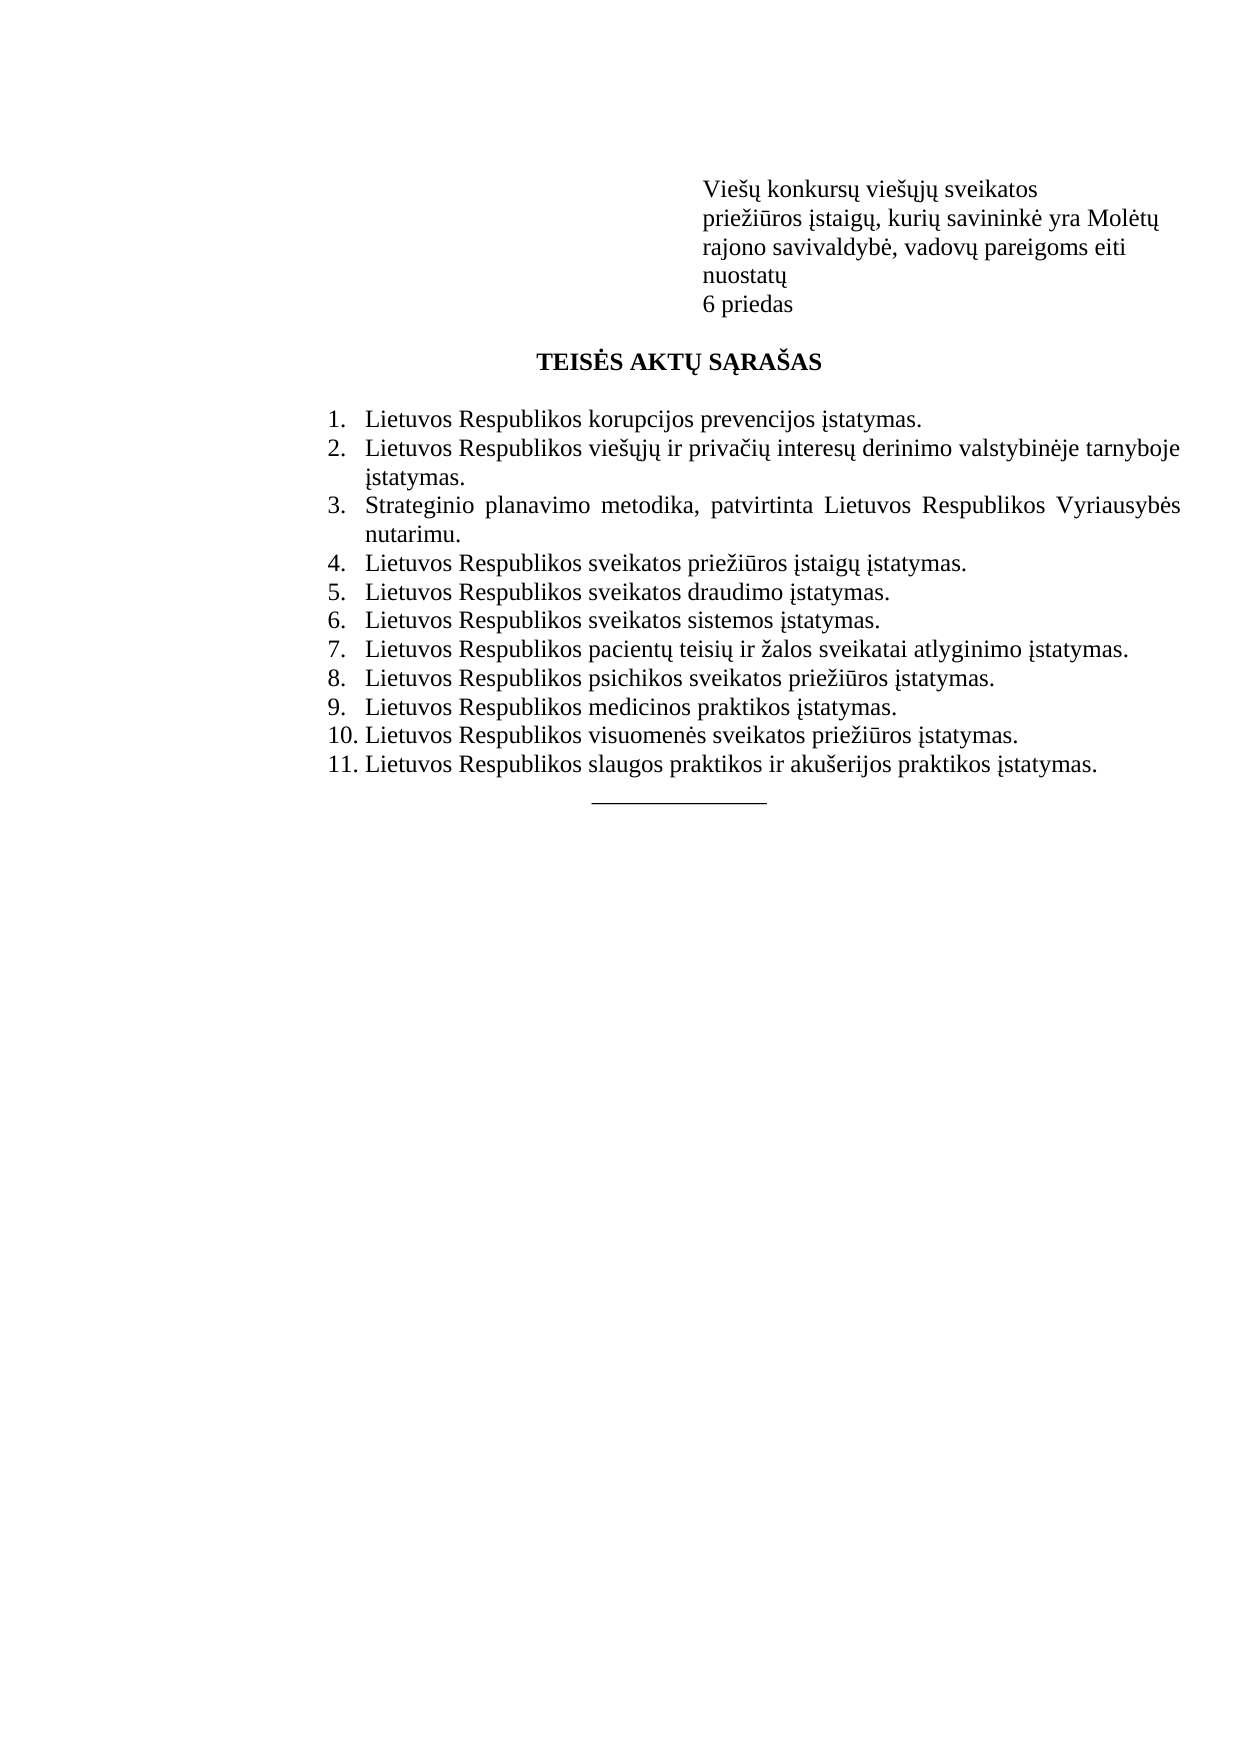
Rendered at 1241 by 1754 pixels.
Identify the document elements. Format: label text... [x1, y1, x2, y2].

text 2. Lietuvos Respublikos viešųjų ir privačių interesų derinimo valstybinėje tarnyboje įstatymas. [327, 433, 1181, 490]
text nuostatų [177, 260, 1181, 289]
text 6. Lietuvos Respublikos sveikatos sistemos įstatymas. [327, 605, 1181, 634]
text 4. Lietuvos Respublikos sveikatos priežiūros įstaigų įstatymas. [327, 548, 1181, 577]
text TEISĖS AKTŲ SĄRAŠAS [177, 347, 1181, 375]
text 1. Lietuvos Respublikos korupcijos prevencijos įstatymas. [327, 404, 1181, 433]
text Viešų konkursų viešųjų sveikatos [702, 174, 1181, 203]
text 7. Lietuvos Respublikos pacientų teisių ir žalos sveikatai atlyginimo įstatymas. [327, 634, 1181, 663]
text 3. Strateginio planavimo metodika, patvirtinta Lietuvos Respublikos Vyriausybės nutarimu. [327, 490, 1181, 548]
text 9. Lietuvos Respublikos medicinos praktikos įstatymas. [327, 692, 1181, 720]
text ______________ [177, 778, 1181, 807]
text 6 priedas [177, 289, 1181, 318]
text priežiūros įstaigų, kurių savininkė yra Molėtų [177, 203, 1181, 232]
text 11. Lietuvos Respublikos slaugos praktikos ir akušerijos praktikos įstatymas. [327, 749, 1181, 778]
text 10. Lietuvos Respublikos visuomenės sveikatos priežiūros įstatymas. [327, 720, 1181, 749]
text 5. Lietuvos Respublikos sveikatos draudimo įstatymas. [327, 577, 1181, 605]
text rajono savivaldybė, vadovų pareigoms eiti [177, 232, 1181, 260]
text 8. Lietuvos Respublikos psichikos sveikatos priežiūros įstatymas. [327, 663, 1181, 692]
